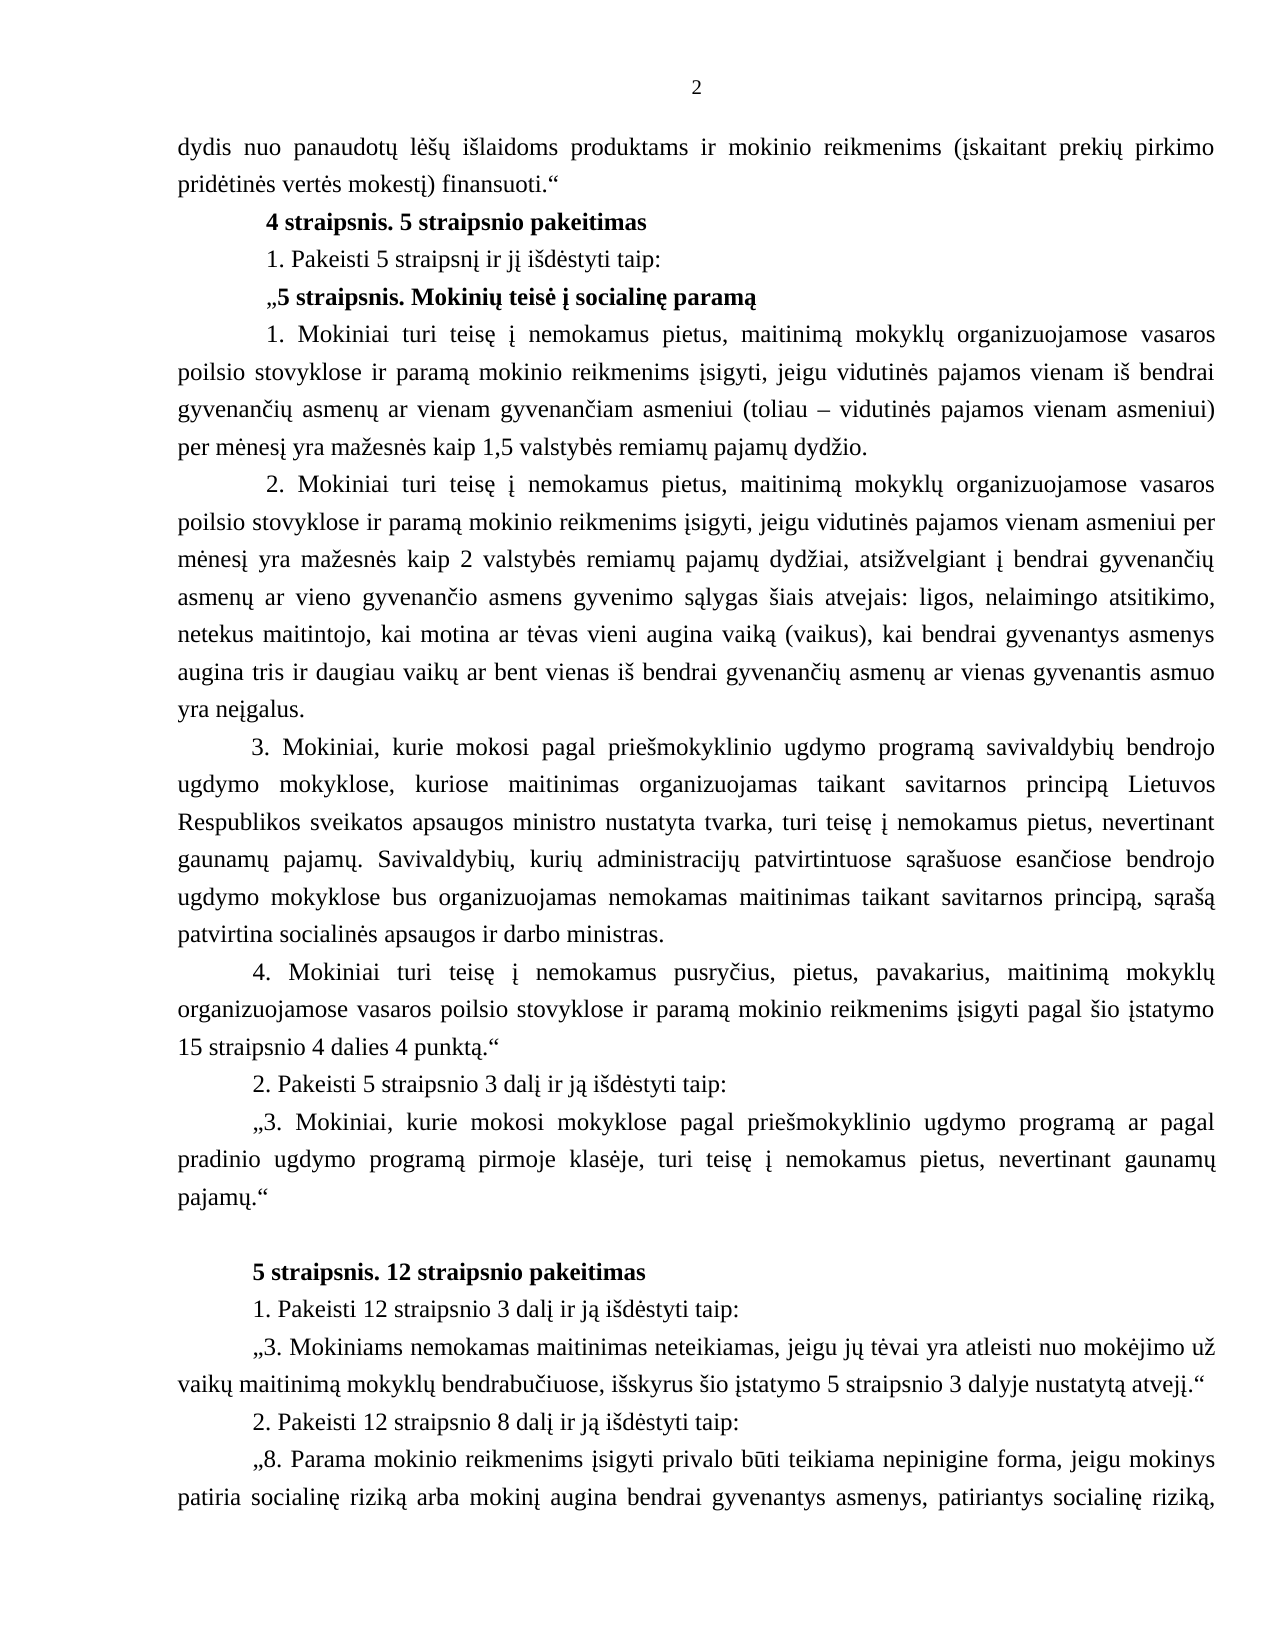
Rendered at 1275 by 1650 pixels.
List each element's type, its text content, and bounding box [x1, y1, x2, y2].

text 1. Mokiniai turi teisę į nemokamus pietus, maitinimą mokyklų organizuojamose vasaros poilsio stovyklose ir paramą mokinio reikmenims įsigyti, jeigu vidutinės pajamos vienam iš bendrai gyvenančių asmenų ar vienam gyvenančiam asmeniui (toliau – vidutinės pajamos vienam asmeniui) per mėnesį yra mažesnės kaip 1,5 valstybės remiamų pajamų dydžio. [177, 311, 1216, 461]
text 2. Pakeisti 5 straipsnio 3 dalį ir ją išdėstyti taip: [177, 1061, 1216, 1098]
text „5 straipsnis. Mokinių teisė į socialinę paramą [177, 273, 1216, 311]
text 4 straipsnis. 5 straipsnio pakeitimas [177, 198, 1216, 236]
text „3. Mokiniams nemokamas maitinimas neteikiamas, jeigu jų tėvai yra atleisti nuo mokėjimo už vaikų maitinimą mokyklų bendrabučiuose, išskyrus šio įstatymo 5 straipsnio 3 dalyje nustatytą atvejį.“ [177, 1323, 1216, 1398]
text 1. Pakeisti 5 straipsnį ir jį išdėstyti taip: [177, 236, 1216, 273]
text 3. Mokiniai, kurie mokosi pagal priešmokyklinio ugdymo programą savivaldybių bendrojo ugdymo mokyklose, kuriose maitinimas organizuojamas taikant savitarnos principą Lietuvos Respublikos sveikatos apsaugos ministro nustatyta tvarka, turi teisę į nemokamus pietus, nevertinant gaunamų pajamų. Savivaldybių, kurių administracijų patvirtintuose sąrašuose esančiose bendrojo ugdymo mokyklose bus organizuojamas nemokamas maitinimas taikant savitarnos principą, sąrašą patvirtina socialinės apsaugos ir darbo ministras. [177, 723, 1216, 948]
text „8. Parama mokinio reikmenims įsigyti privalo būti teikiama nepinigine forma, jeigu mokinys patiria socialinę riziką arba mokinį augina bendrai gyvenantys asmenys, patiriantys socialinę riziką, [177, 1436, 1216, 1511]
text 2. Pakeisti 12 straipsnio 8 dalį ir ją išdėstyti taip: [177, 1398, 1216, 1436]
text „3. Mokiniai, kurie mokosi mokyklose pagal priešmokyklinio ugdymo programą ar pagal pradinio ugdymo programą pirmoje klasėje, turi teisę į nemokamus pietus, nevertinant gaunamų pajamų.“ [177, 1098, 1216, 1211]
text 4. Mokiniai turi teisę į nemokamus pusryčius, pietus, pavakarius, maitinimą mokyklų organizuojamose vasaros poilsio stovyklose ir paramą mokinio reikmenims įsigyti pagal šio įstatymo 15 straipsnio 4 dalies 4 punktą.“ [177, 948, 1216, 1061]
text 5 straipsnis. 12 straipsnio pakeitimas [177, 1248, 1216, 1286]
text 2. Mokiniai turi teisę į nemokamus pietus, maitinimą mokyklų organizuojamose vasaros poilsio stovyklose ir paramą mokinio reikmenims įsigyti, jeigu vidutinės pajamos vienam asmeniui per mėnesį yra mažesnės kaip 2 valstybės remiamų pajamų dydžiai, atsižvelgiant į bendrai gyvenančių asmenų ar vieno gyvenančio asmens gyvenimo sąlygas šiais atvejais: ligos, nelaimingo atsitikimo, netekus maitintojo, kai motina ar tėvas vieni augina vaiką (vaikus), kai bendrai gyvenantys asmenys augina tris ir daugiau vaikų ar bent vienas iš bendrai gyvenančių asmenų ar vienas gyvenantis asmuo yra neįgalus. [177, 461, 1216, 723]
text dydis nuo panaudotų lėšų išlaidoms produktams ir mokinio reikmenims (įskaitant prekių pirkimo pridėtinės vertės mokestį) finansuoti.“ [177, 123, 1216, 198]
text 1. Pakeisti 12 straipsnio 3 dalį ir ją išdėstyti taip: [177, 1286, 1216, 1323]
